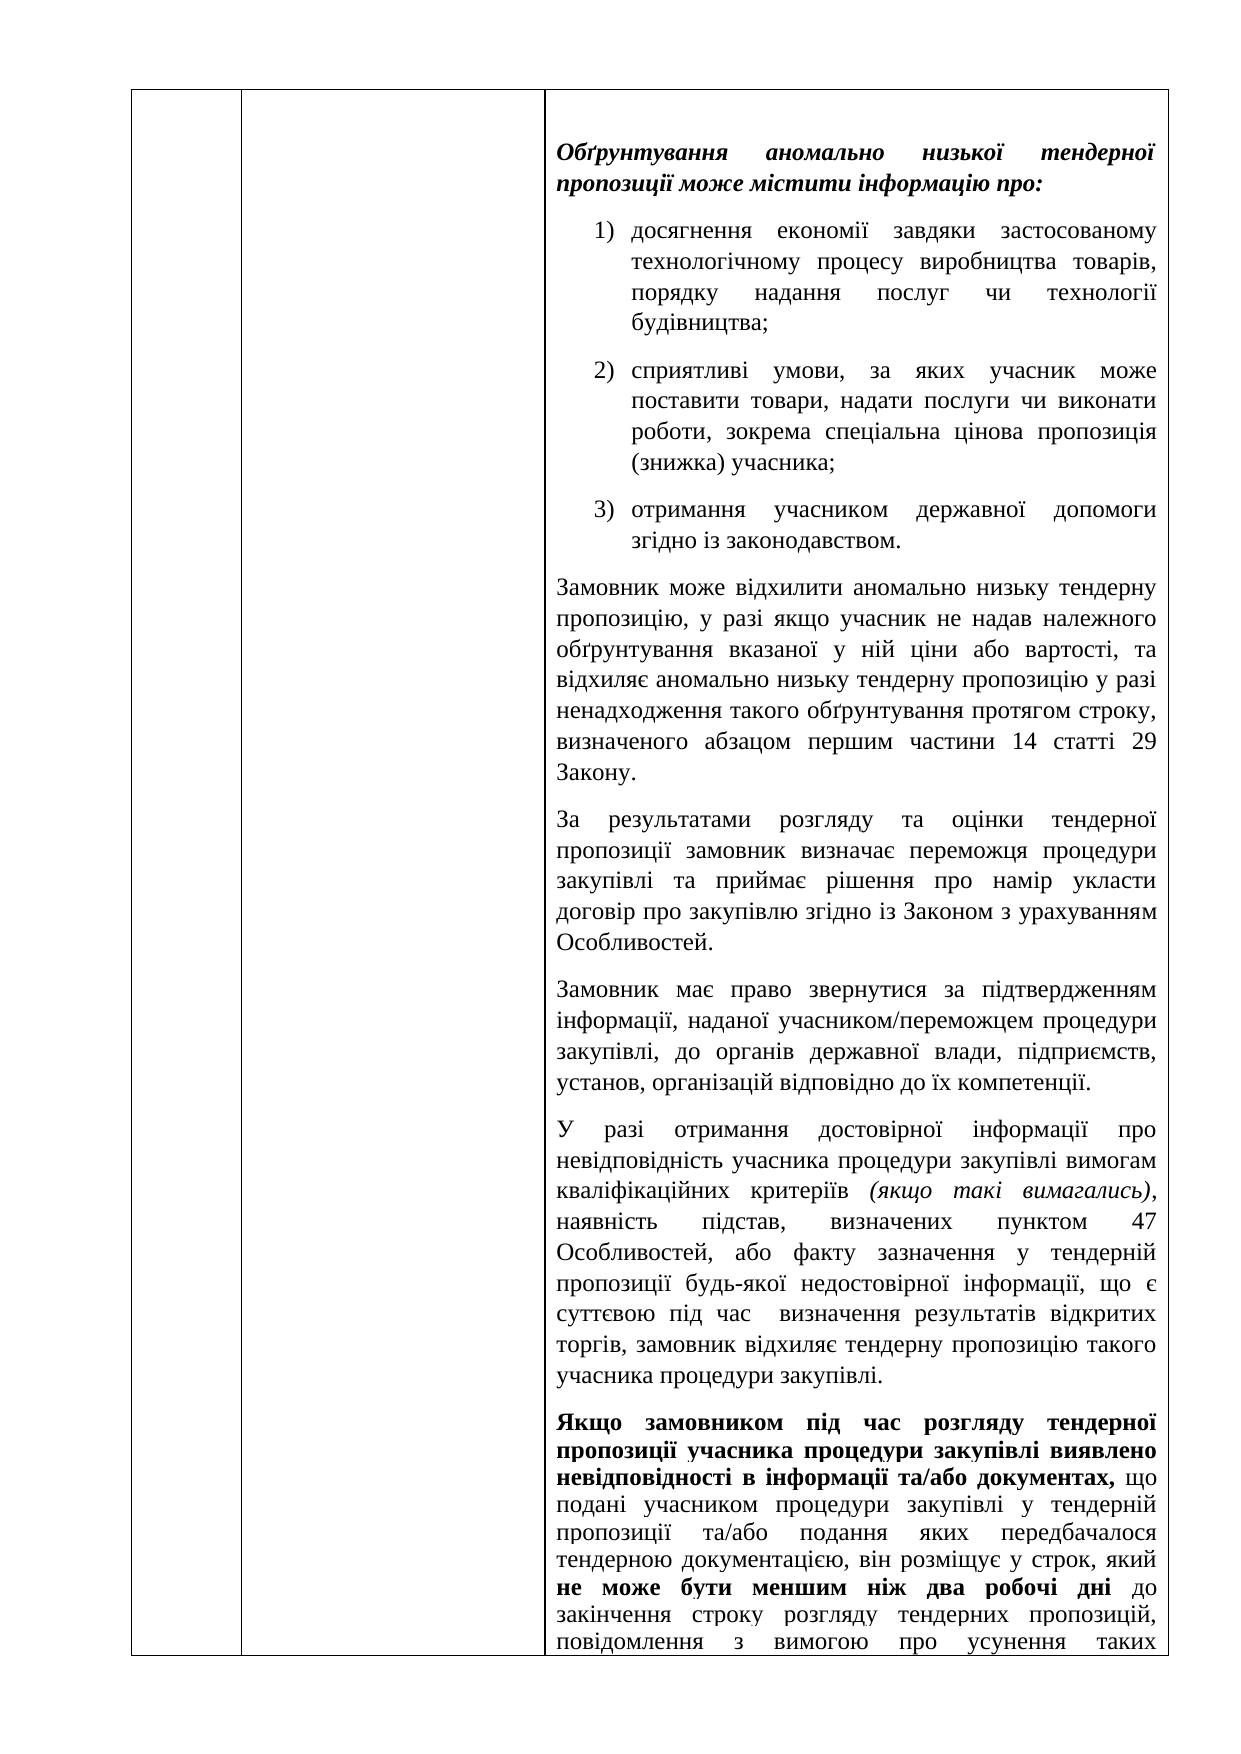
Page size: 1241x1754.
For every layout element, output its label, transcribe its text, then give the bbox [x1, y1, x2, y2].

table_cell [242, 90, 544, 1655]
table_cell Обґрунтування аномально низької тендерної пропозиції може містити інформацію про: досягнення економії завдяки застосованому технологічному процесу виробництва товарів, порядку надання послуг чи технології будівництва; сприятливі умови, за яких учасник може поставити товари, надати послуги чи виконати роботи, зокрема спеціальна цінова пропозиція (знижка) учасника; отримання учасником державної допомоги згідно із законодавством. Замовник може відхилити аномально низьку тендерну пропозицію, у разі якщо учасник не надав належного обґрунтування вказаної у ній ціни або вартості, та відхиляє аномально низьку тендерну пропозицію у разі ненадходження такого обґрунтування протягом строку, визначеного абзацом першим частини 14 статті 29 Закону. За результатами розгляду та оцінки тендерної пропозиції замовник визначає переможця процедури закупівлі та приймає рішення про намір укласти договір про закупівлю згідно із Законом з урахуванням Особливостей. Замовник має право звернутися за підтвердженням інформації, наданої учасником/переможцем процедури закупівлі, до органів державної влади, підприємств, установ, організацій відповідно до їх компетенції. У разі отримання достовірної інформації про невідповідність учасника процедури закупівлі вимогам кваліфікаційних критеріїв (якщо такі вимагались), наявність підстав, визначених пунктом 47 Особливостей, або факту зазначення у тендерній пропозиції будь-якої недостовірної інформації, що є суттєвою під час визначення результатів відкритих торгів, замовник відхиляє тендерну пропозицію такого учасника процедури закупівлі. Якщо замовником під час розгляду тендерної пропозиції учасника процедури закупівлі виявлено невідповідності в інформації та/або документах, що подані учасником процедури закупівлі у тендерній пропозиції та/або подання яких передбачалося тендерною документацією, він розміщує у строк, який не може бути меншим ніж два робочі дні до закінчення строку розгляду тендерних пропозицій, повідомлення з вимогою про усунення таких [546, 90, 1168, 1655]
table_cell [132, 90, 241, 1655]
